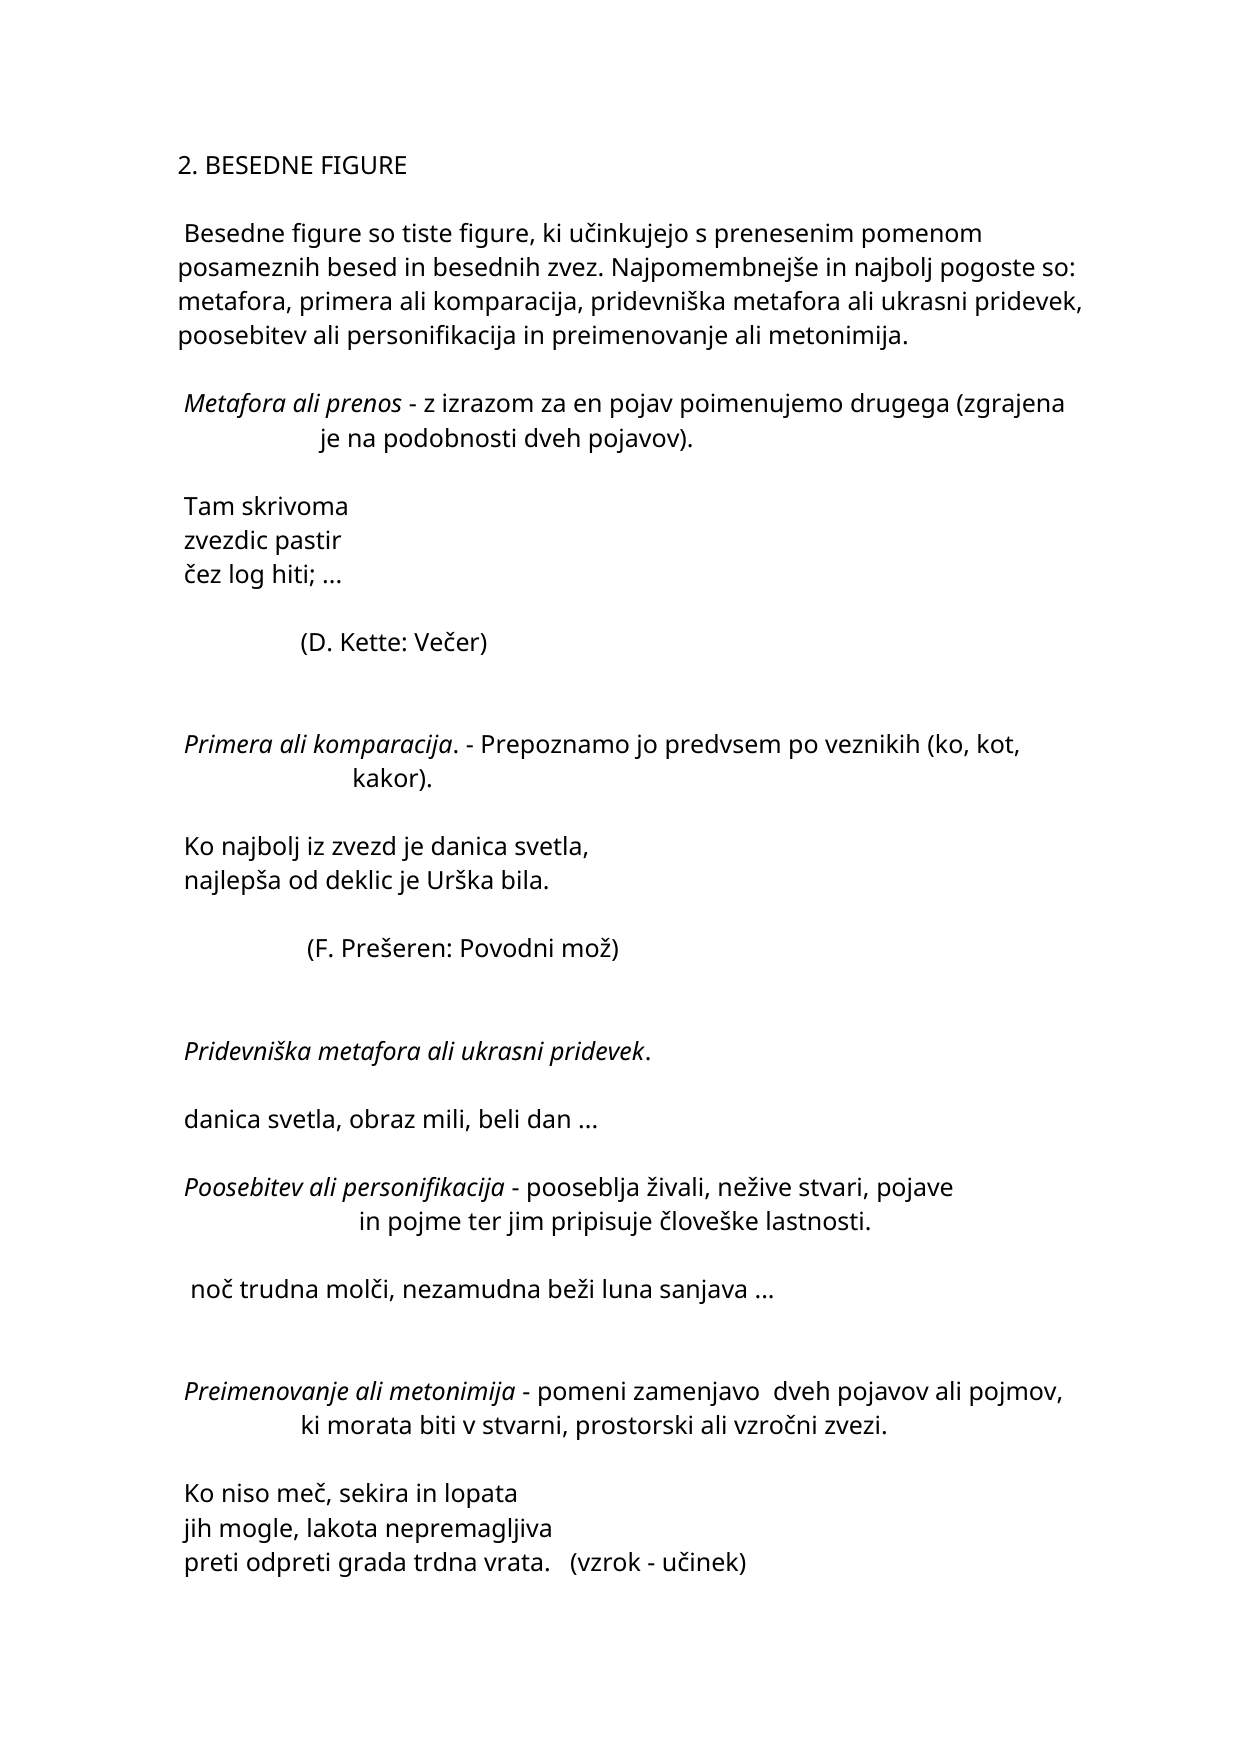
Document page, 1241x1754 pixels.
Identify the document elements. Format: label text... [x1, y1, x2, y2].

text najlepša od deklic je Urška bila. [177, 863, 1122, 897]
text ki morata biti v stvarni, prostorski ali vzročni zvezi. [177, 1408, 1122, 1442]
text zvezdic pastir [177, 522, 1122, 556]
text Tam skrivoma [177, 488, 1122, 522]
text (D. Kette: Večer) [177, 624, 1122, 659]
text Poosebitev ali personifikacija - pooseblja živali, nežive stvari, pojave [177, 1169, 1122, 1204]
text Pridevniška metafora ali ukrasni pridevek. [177, 1033, 1122, 1067]
text Primera ali komparacija. - Prepoznamo jo predvsem po veznikih (ko, kot, [177, 727, 1122, 761]
text Metafora ali prenos - z izrazom za en pojav poimenujemo drugega (zgrajena [177, 386, 1122, 420]
text noč trudna molči, nezamudna beži luna sanjava ... [177, 1272, 1122, 1306]
text (F. Prešeren: Povodni mož) [177, 931, 1122, 965]
text Ko najbolj iz zvezd je danica svetla, [177, 829, 1122, 863]
text jih mogle, lakota nepremagljiva [177, 1510, 1122, 1544]
text danica svetla, obraz mili, beli dan ... [177, 1101, 1122, 1136]
text Besedne figure so tiste figure, ki učinkujejo s prenesenim pomenom posameznih besed in besednih zvez. Najpomembnejše in najbolj pogoste so: metafora, primera ali komparacija, pridevniška metafora ali ukrasni pridevek, poosebitev ali personifikacija in preimenovanje ali metonimija. [177, 216, 1122, 352]
text Preimenovanje ali metonimija - pomeni zamenjavo dveh pojavov ali pojmov, [177, 1374, 1122, 1408]
text je na podobnosti dveh pojavov). [177, 420, 1122, 454]
text preti odpreti grada trdna vrata. (vzrok - učinek) [177, 1544, 1122, 1578]
text Ko niso meč, sekira in lopata [177, 1476, 1122, 1510]
text 2. BESEDNE FIGURE [177, 148, 1122, 182]
text kakor). [177, 761, 1122, 795]
text čez log hiti; ... [177, 556, 1122, 591]
text in pojme ter jim pripisuje človeške lastnosti. [177, 1204, 1122, 1238]
